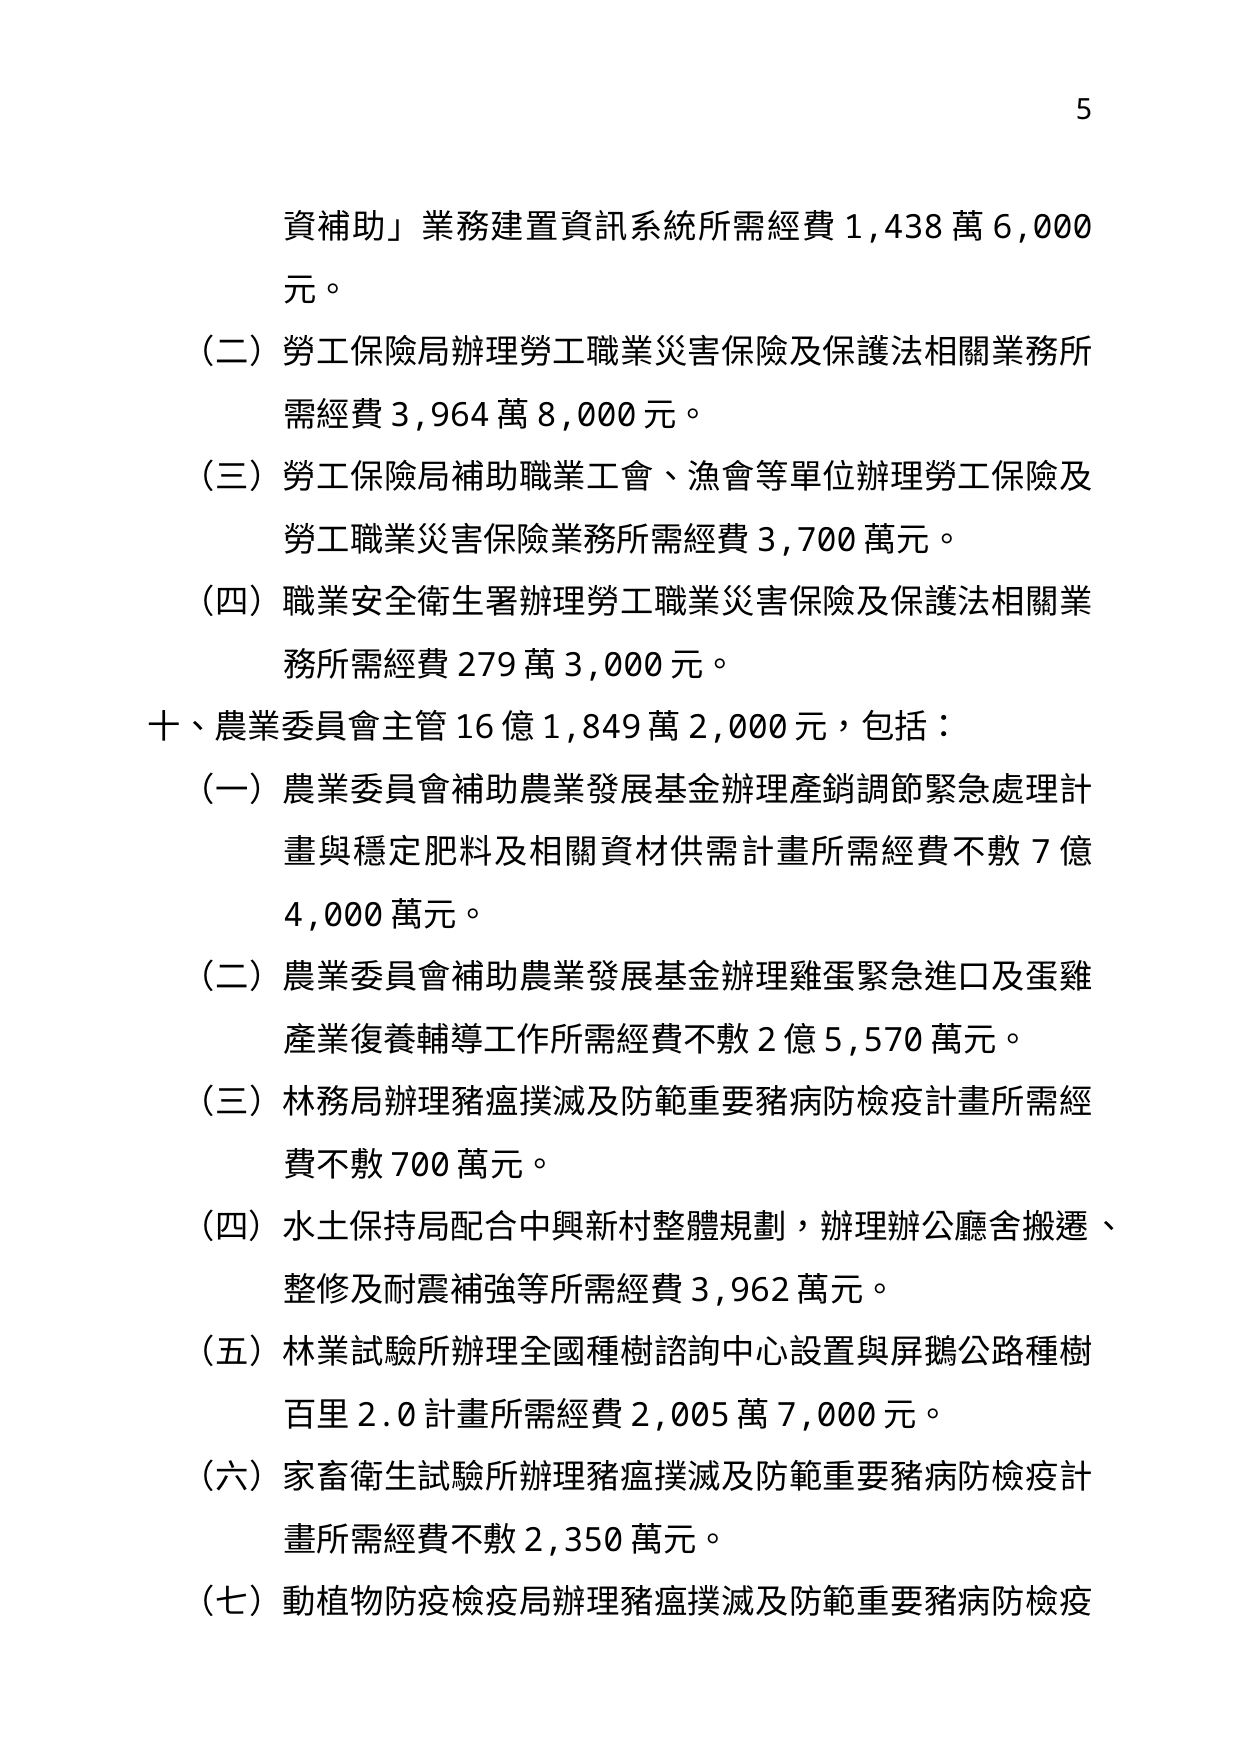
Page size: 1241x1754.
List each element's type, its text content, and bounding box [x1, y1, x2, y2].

text （三）勞工保險局補助職業工會、漁會等單位辦理勞工保險及勞工職業災害保險業務所需經費3,700萬元。 [181, 433, 1092, 558]
text （四）水土保持局配合中興新村整體規劃，辦理辦公廳舍搬遷、整修及耐震補強等所需經費3,962萬元。 [181, 1183, 1092, 1308]
text （一）農業委員會補助農業發展基金辦理產銷調節緊急處理計畫與穩定肥料及相關資材供需計畫所需經費不敷7億4,000萬元。 [181, 745, 1092, 933]
text （二）農業委員會補助農業發展基金辦理雞蛋緊急進口及蛋雞產業復養輔導工作所需經費不敷2億5,570萬元。 [181, 933, 1092, 1058]
text （六）家畜衛生試驗所辦理豬瘟撲滅及防範重要豬病防檢疫計畫所需經費不敷2,350萬元。 [181, 1433, 1092, 1558]
text （七）動植物防疫檢疫局辦理豬瘟撲滅及防範重要豬病防檢疫 [181, 1558, 1092, 1620]
text 資補助」業務建置資訊系統所需經費1,438萬6,000元。 [181, 183, 1092, 308]
text （四）職業安全衛生署辦理勞工職業災害保險及保護法相關業務所需經費279萬3,000元。 [181, 558, 1092, 683]
text （三）林務局辦理豬瘟撲滅及防範重要豬病防檢疫計畫所需經費不敷700萬元。 [181, 1058, 1092, 1183]
text 十、農業委員會主管16億1,849萬2,000元，包括： [148, 683, 1092, 745]
text （二）勞工保險局辦理勞工職業災害保險及保護法相關業務所需經費3,964萬8,000元。 [181, 308, 1092, 433]
text （五）林業試驗所辦理全國種樹諮詢中心設置與屏鵝公路種樹百里2.0計畫所需經費2,005萬7,000元。 [181, 1308, 1092, 1433]
